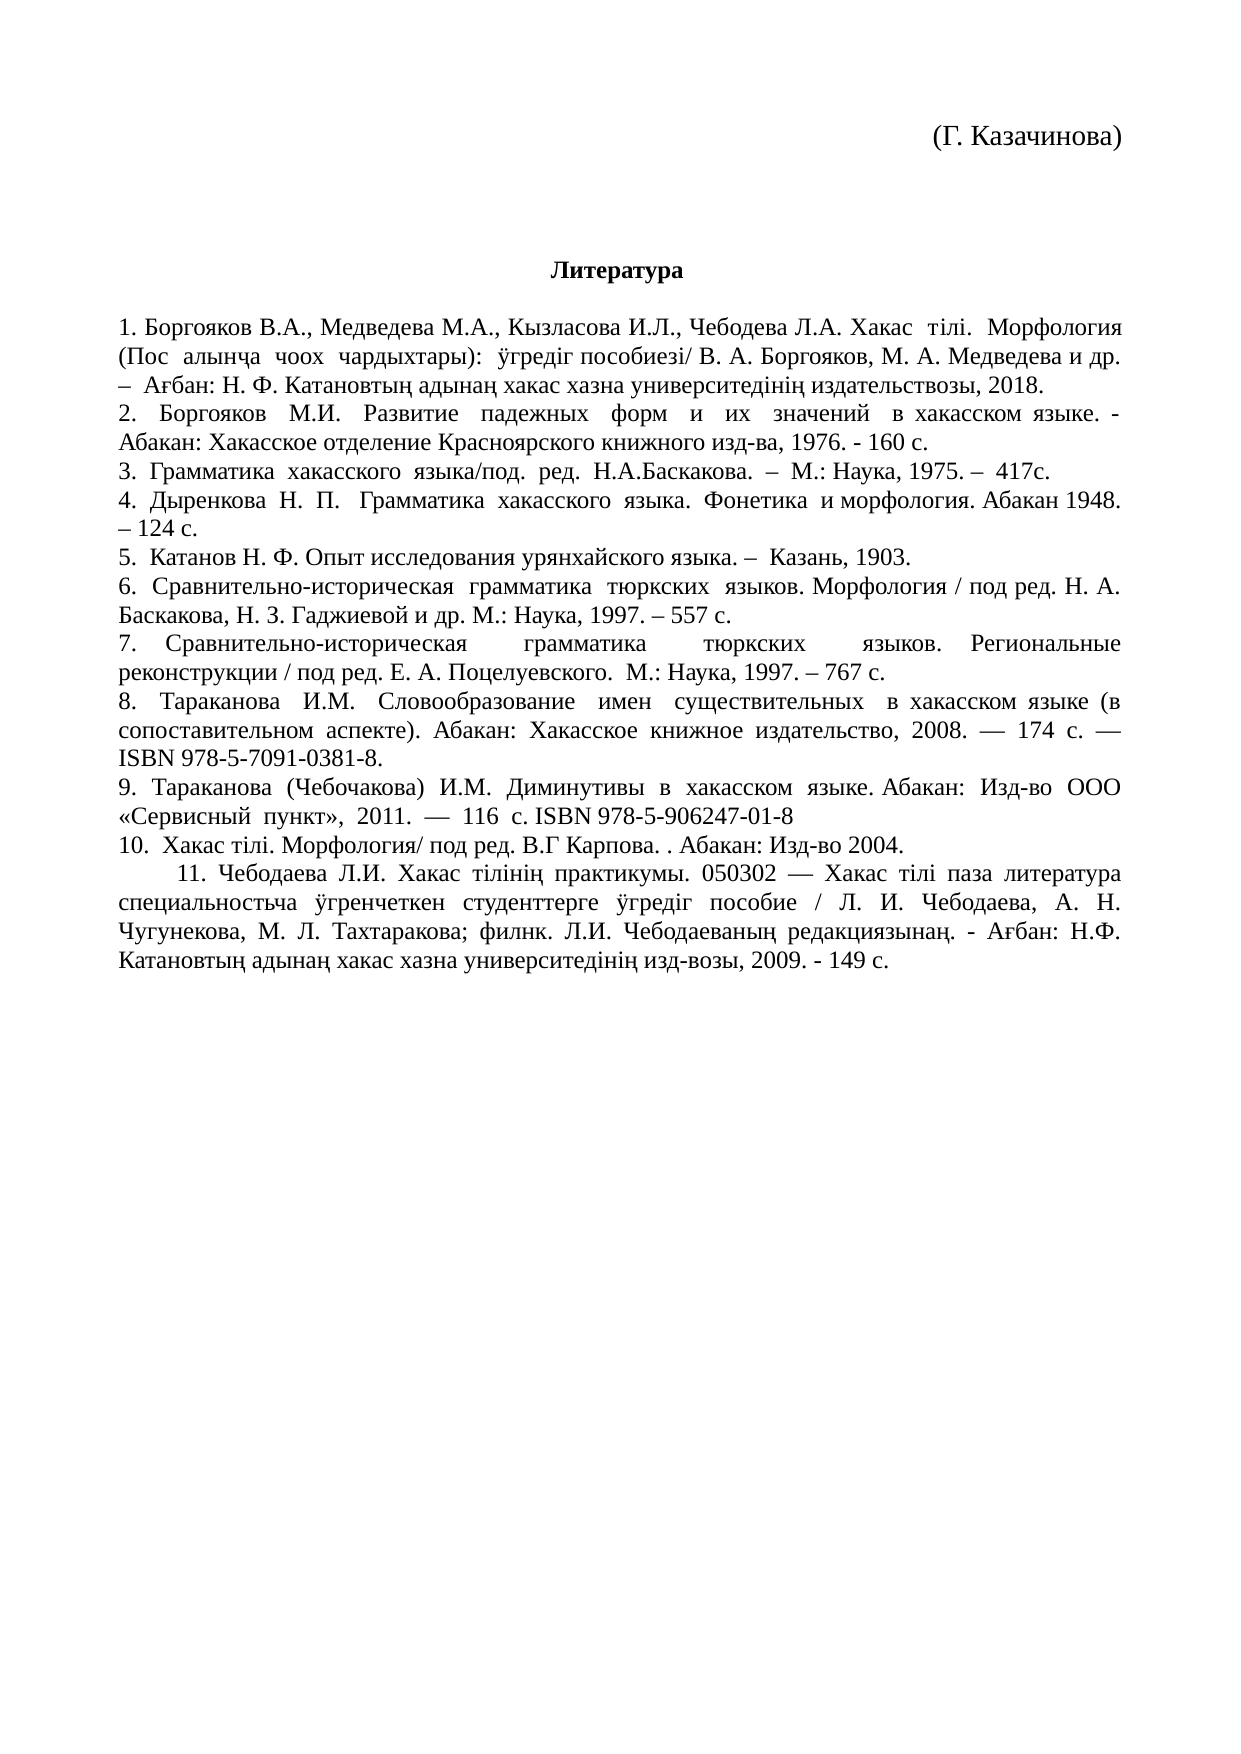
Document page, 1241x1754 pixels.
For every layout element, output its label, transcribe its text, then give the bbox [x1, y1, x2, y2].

text (Г. Казачинова) [118, 118, 1122, 152]
text 1. Боргояков В.А., Медведева М.А., Кызласова И.Л., Чебодева Л.А. Хакас тілі. Морфология (Пос алынҷа чоох чардыхтары): ӱгредіг пособиезі/ В. А. Боргояков, М. А. Медведева и др. – Ағбан: Н. Ф. Катановтың адынаң хакас хазна университедінің издательствозы, 2018. [118, 312, 1122, 398]
text 8. Тараканова И.М. Словообразование имен существительных в хакасском языке (в сопоставительном аспекте). Абакан: Хакасское книжное издательство, 2008. — 174 с. — ISBN 978-5-7091-0381-8. [118, 686, 1122, 772]
text 5. Катанов Н. Ф. Опыт исследования урянхайского языка. – Казань, 1903. [118, 542, 1122, 571]
text 4. Дыренкова Н. П. Грамматика хакасского языка. Фонетика и морфология. Абакан 1948. – 124 с. [118, 485, 1122, 542]
text 10. Хакас тілі. Морфология/ под ред. В.Г Карпова. . Абакан: Изд-во 2004. [118, 830, 1122, 858]
text Литература [118, 255, 1122, 283]
text 6. Сравнительно-историческая грамматика тюркских языков. Морфология / под ред. Н. А. Баскакова, Н. З. Гаджиевой и др. М.: Наука, 1997. – 557 с. [118, 571, 1122, 628]
text 9. Тараканова (Чебочакова) И.М. Диминутивы в хакасском языке. Абакан: Изд-во ООО «Сервисный пункт», 2011. — 116 с. ISBN 978-5-906247-01-8 [118, 772, 1122, 830]
text 2. Боргояков М.И. Развитие падежных форм и их значений в хакасском языке. - Абакан: Хакасское отделение Красноярского книжного изд-ва, 1976. - 160 с. [118, 398, 1122, 456]
text 3. Грамматика хакасского языка/под. ред. Н.А.Баскакова. – М.: Наука, 1975. – 417с. [118, 456, 1122, 485]
text 11. Чебодаева Л.И. Хакас тілінің практикумы. 050302 — Хакас тілі паза литература специальностьча ӱгренчеткен студенттерге ӱгредіг пособие / Л. И. Чебодаева, А. Н. Чугунекова, М. Л. Тахтаракова; филнк. Л.И. Чебодаеваның редакциязынаң. - Ағбан: Н.Ф. Катановтың адынаң хакас хазна университедінің изд-возы, 2009. - 149 с. [118, 858, 1122, 973]
text 7. Сравнительно-историческая грамматика тюркских языков. Региональные реконструкции / под ред. Е. А. Поцелуевского. М.: Наука, 1997. – 767 с. [118, 628, 1122, 686]
